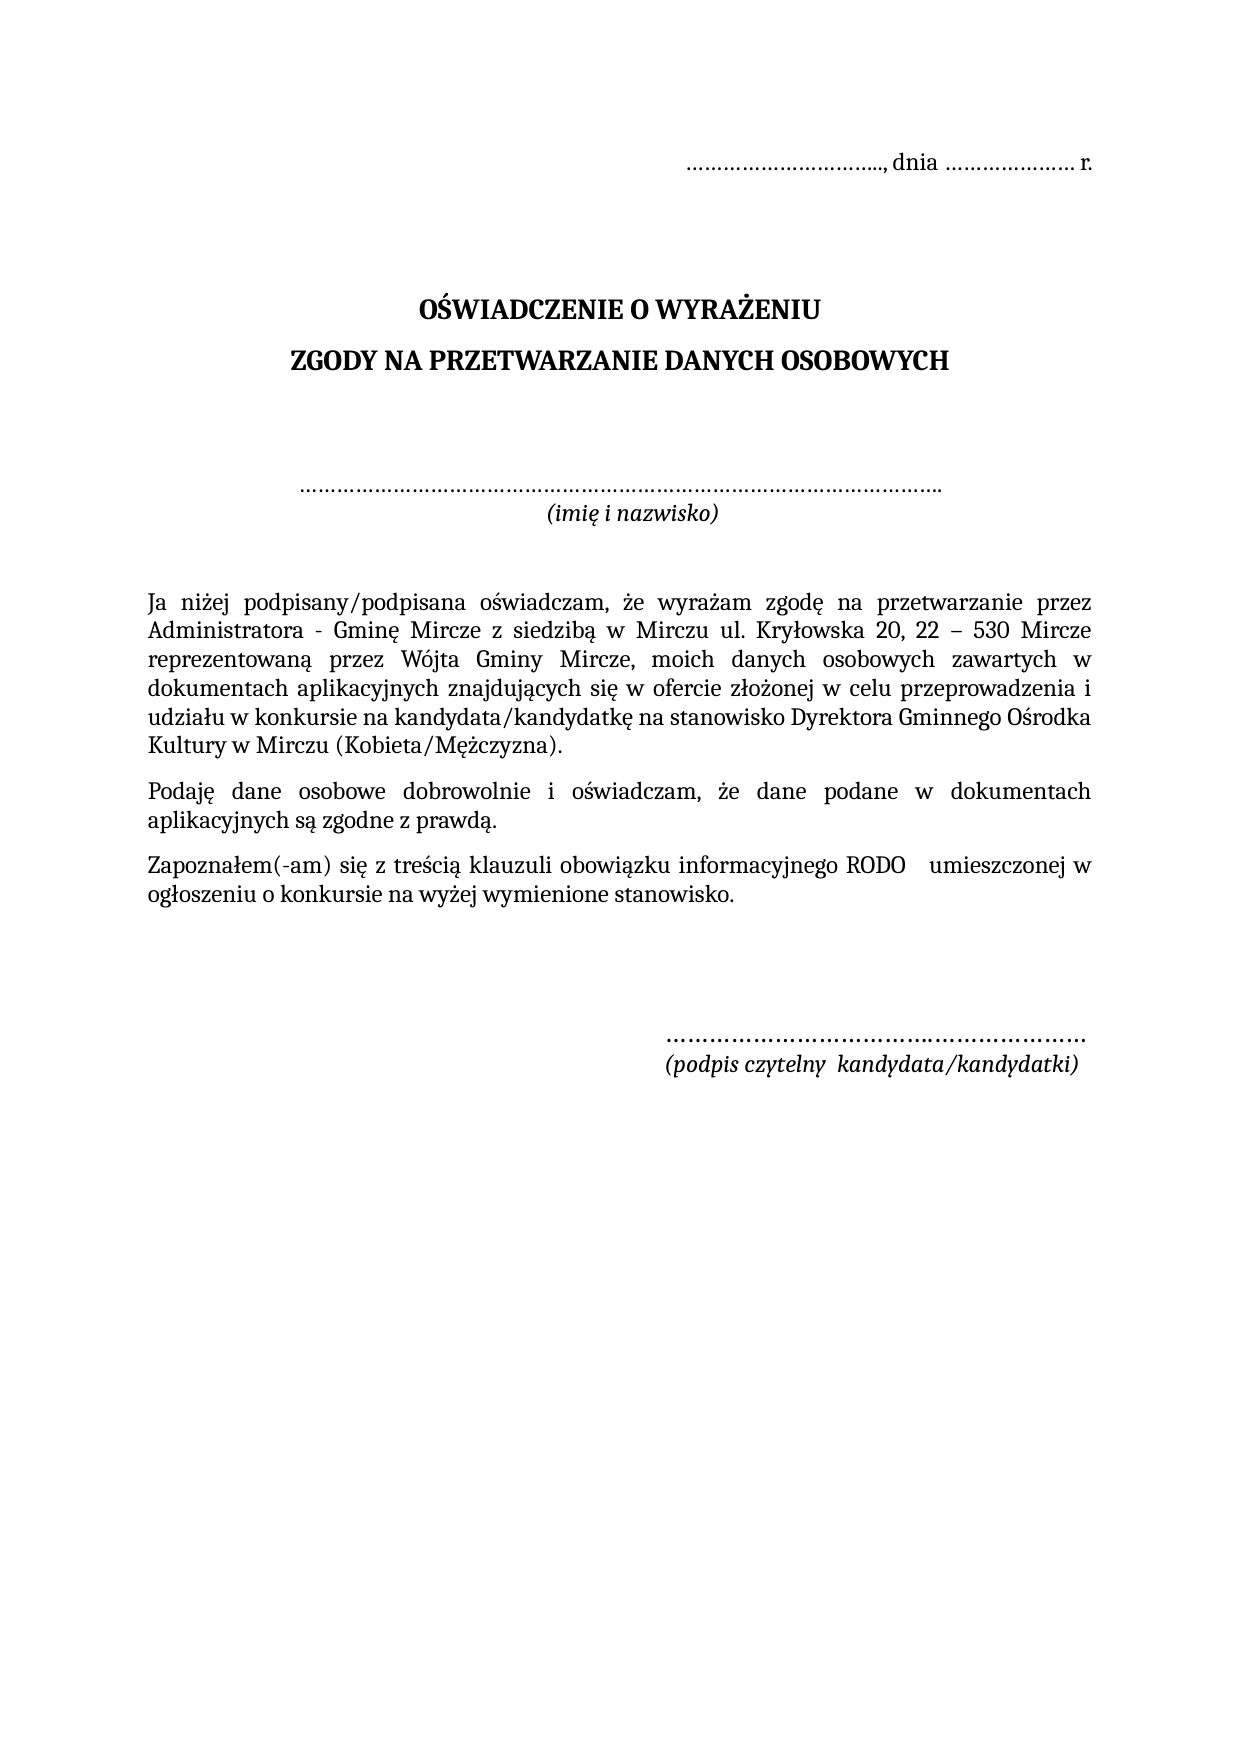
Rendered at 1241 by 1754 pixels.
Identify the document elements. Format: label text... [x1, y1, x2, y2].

text …………………………………………………………………………………………. (imię i nazwisko) [148, 470, 1093, 528]
text Ja niżej podpisany/podpisana oświadczam, że wyrażam zgodę na przetwarzanie przez Administratora - Gminę Mircze z siedzibą w Mirczu ul. Kryłowska 20, 22 – 530 Mircze reprezentowaną przez Wójta Gminy Mircze, moich danych osobowych zawartych w dokumentach aplikacyjnych znajdujących się w ofercie złożonej w celu przeprowadzenia i udziału w konkursie na kandydata/kandydatkę na stanowisko Dyrektora Gminnego Ośrodka Kultury w Mirczu (Kobieta/Mężczyzna). [148, 588, 1093, 760]
text Podaję dane osobowe dobrowolnie i oświadczam, że dane podane w dokumentach aplikacyjnych są zgodne z prawdą. [148, 777, 1093, 834]
text Zapoznałem(-am) się z treścią klauzuli obowiązku informacyjnego RODO umieszczonej w ogłoszeniu o konkursie na wyżej wymienione stanowisko. [148, 851, 1093, 908]
text ………………………….., dnia ………………… r. [148, 148, 1093, 176]
text ZGODY NA PRZETWARZANIE DANYCH OSOBOWYCH [148, 344, 1093, 411]
text ……………………………….………………… (podpis czytelny kandydata/kandydatki) [664, 1016, 1093, 1078]
text OŚWIADCZENIE O WYRAŻENIU [148, 293, 1093, 327]
